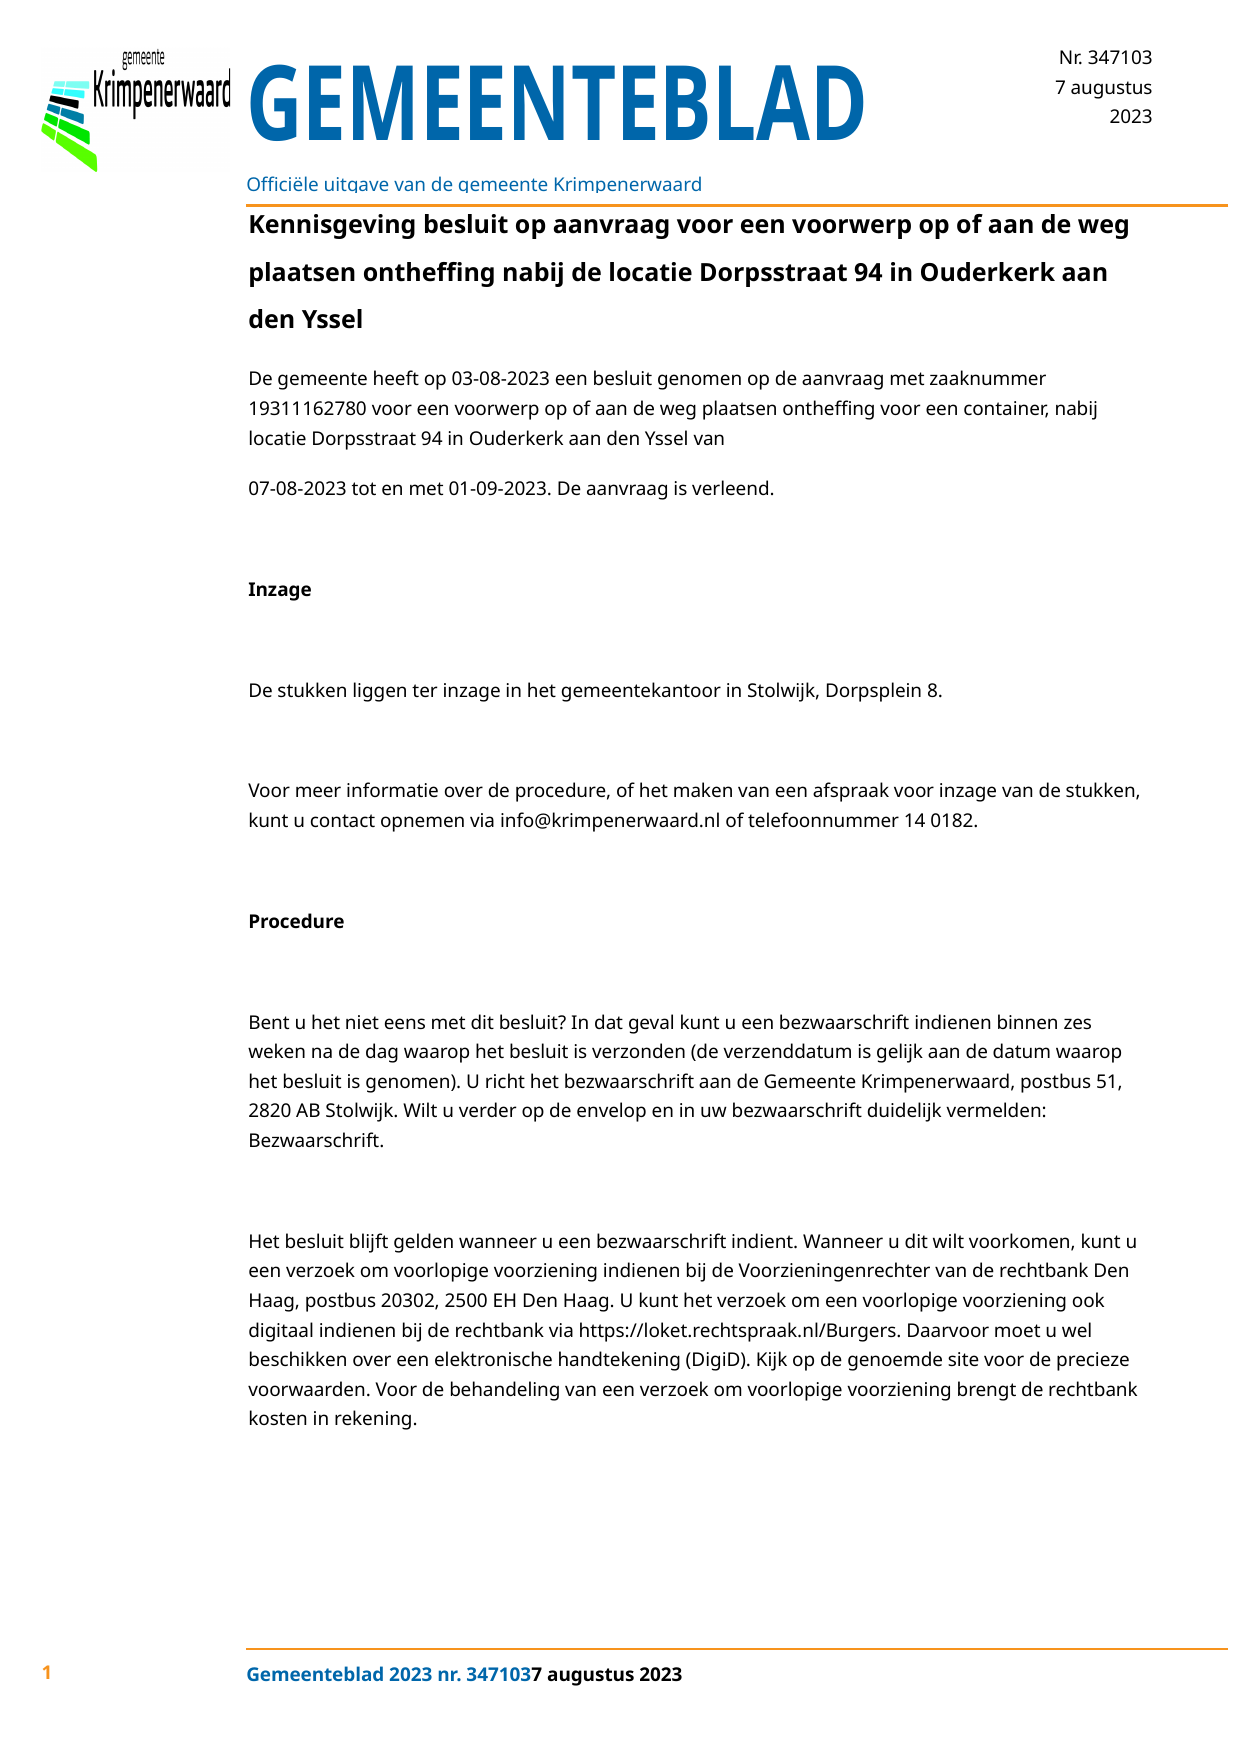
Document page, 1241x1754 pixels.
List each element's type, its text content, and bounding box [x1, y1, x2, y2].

text Voor meer informatie over de procedure, of het maken van een afspraak voor inzage van de stukken, kunt u contact opnemen via info@krimpenerwaard.nl of telefoonnummer 14 0182. [248, 778, 1152, 833]
text De stukken liggen ter inzage in het gemeentekantoor in Stolwijk, Dorpsplein 8. [248, 677, 1152, 702]
text De gemeente heeft op 03-08-2023 een besluit genomen op de aanvraag met zaaknummer 19311162780 voor een voorwerp op of aan de weg plaatsen ontheffing voor een container, nabij locatie Dorpsstraat 94 in Ouderkerk aan den Yssel van [248, 366, 1152, 450]
text Bent u het niet eens met dit besluit? In dat geval kunt u een bezwaarschrift indienen binnen zes weken na de dag waarop het besluit is verzonden (de verzenddatum is gelijk aan de datum waarop het besluit is genomen). U richt het bezwaarschrift aan de Gemeente Krimpenerwaard, postbus 51, 2820 AB Stolwijk. Wilt u verder op de envelop en in uw bezwaarschrift duidelijk vermelden: Bezwaarschrift. [248, 1009, 1152, 1153]
text 07-08-2023 tot en met 01-09-2023. De aanvraag is verleend. [248, 475, 1152, 501]
text Procedure [248, 908, 1152, 934]
text Inzage [248, 576, 1152, 602]
text Kennisgeving besluit op aanvraag voor een voorwerp op of aan de weg plaatsen ontheffing nabij de locatie Dorpsstraat 94 in Ouderkerk aan den Yssel [248, 207, 1152, 336]
text Het besluit blijft gelden wanneer u een bezwaarschrift indient. Wanneer u dit wilt voorkomen, kunt u een verzoek om voorlopige voorziening indienen bij de Voorzieningenrechter van de rechtbank Den Haag, postbus 20302, 2500 EH Den Haag. U kunt het verzoek om een voorlopige voorziening ook digitaal indienen bij de rechtbank via https://loket.rechtspraak.nl/Burgers. Daarvoor moet u wel beschikken over een elektronische handtekening (DigiD). Kijk op de genoemde site voor de precieze voorwaarden. Voor de behandeling van een verzoek om voorlopige voorziening brengt de rechtbank kosten in rekening. [248, 1228, 1152, 1431]
picture [41, 47, 231, 172]
